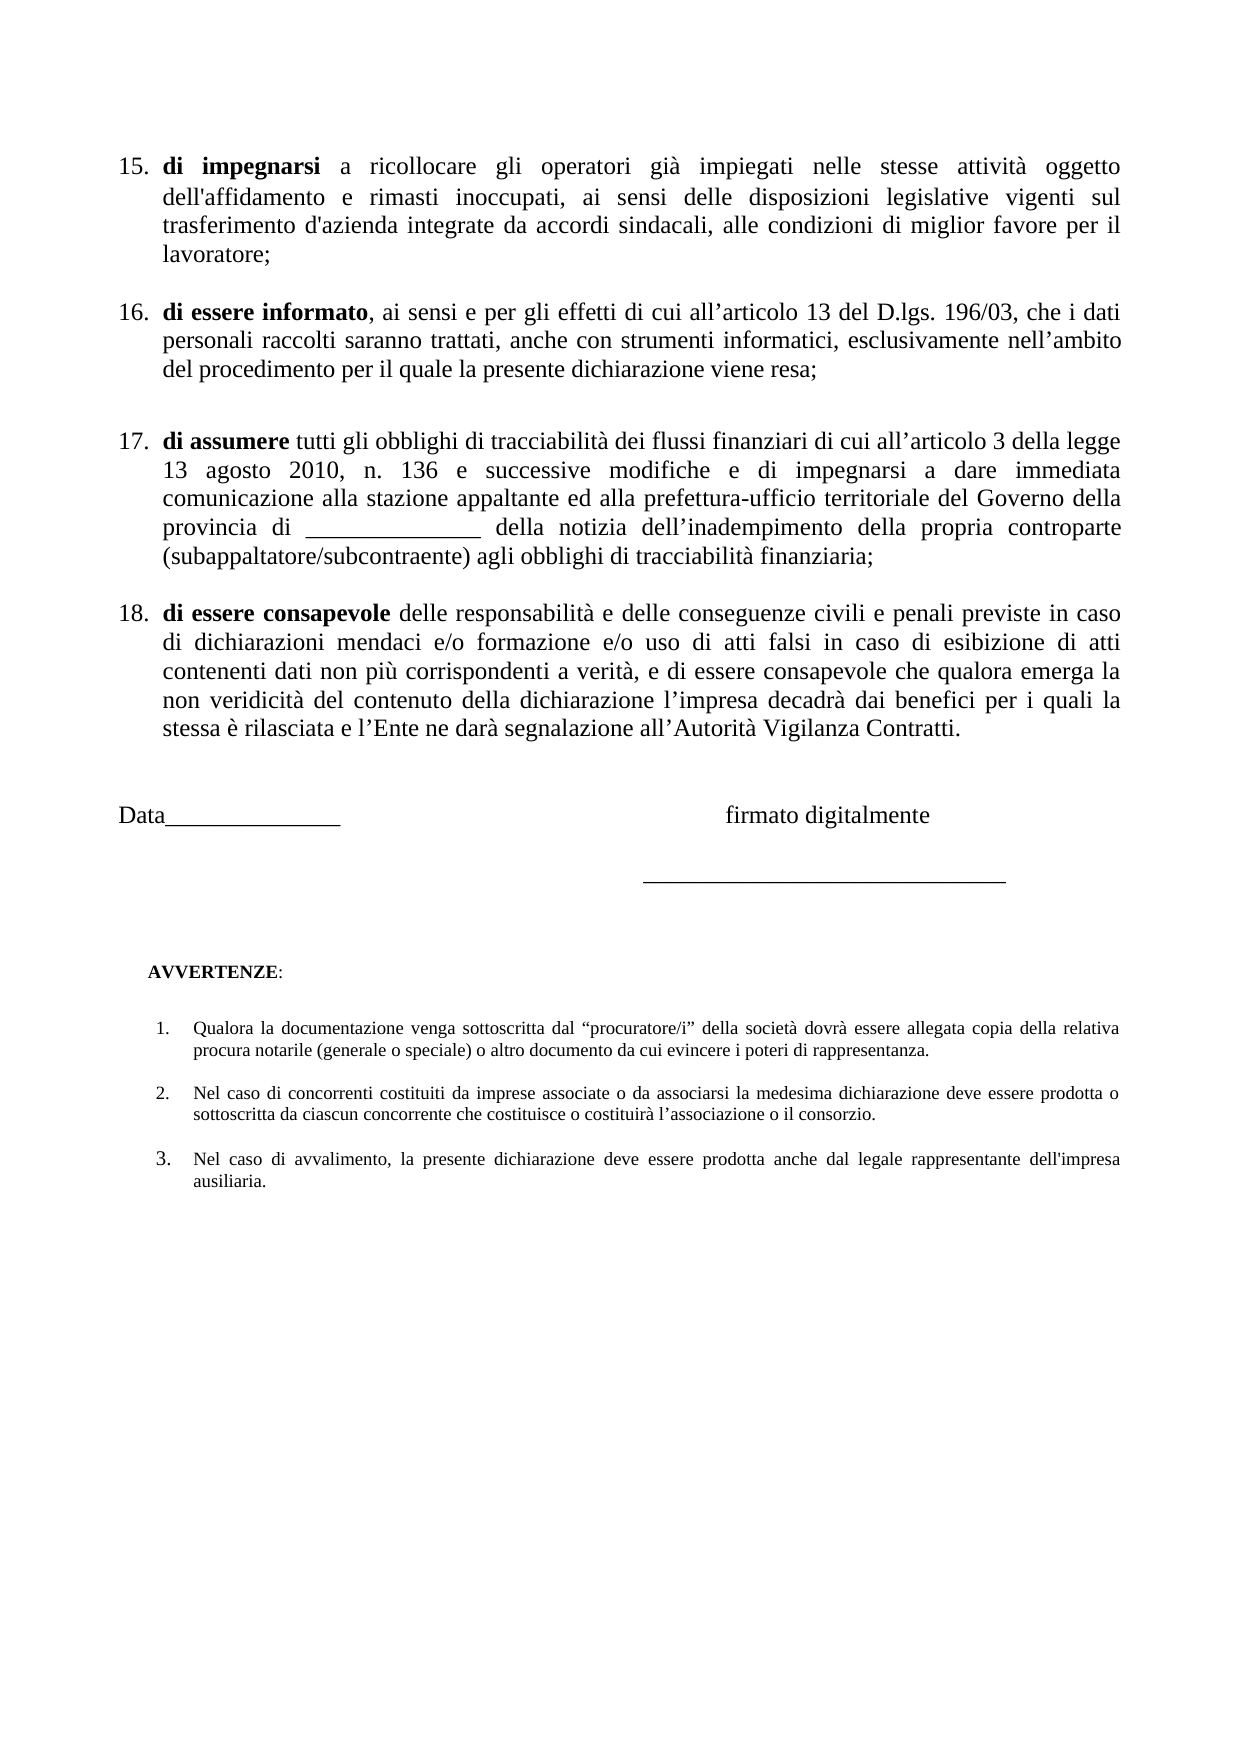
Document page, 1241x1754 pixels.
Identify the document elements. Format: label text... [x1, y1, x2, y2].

text _____________________________ [118, 857, 1122, 886]
list di essere informato, ai sensi e per gli effetti di cui all’articolo 13 del D.lgs. 196/03, che i dati personali raccolti saranno trattati, anche con strumenti informatici, esclusivamente nell’ambito del procedimento per il quale la presente dichiarazione viene resa; [118, 297, 1122, 383]
list di impegnarsi a ricollocare gli operatori già impiegati nelle stesse attività oggetto dell'affidamento e rimasti inoccupati, ai sensi delle disposizioni legislative vigenti sul trasferimento d'azienda integrate da accordi sindacali, alle condizioni di miglior favore per il lavoratore; [118, 148, 1122, 268]
list di essere consapevole delle responsabilità e delle conseguenze civili e penali previste in caso di dichiarazioni mendaci e/o formazione e/o uso di atti falsi in caso di esibizione di atti contenenti dati non più corrispondenti a verità, e di essere consapevole che qualora emerga la non veridicità del contenuto della dichiarazione l’impresa decadrà dai benefici per i quali la stessa è rilasciata e l’Ente ne darà segnalazione all’Autorità Vigilanza Contratti. [118, 598, 1122, 742]
list Nel caso di concorrenti costituiti da imprese associate o da associarsi la medesima dichiarazione deve essere prodotta o sottoscritta da ciascun concorrente che costituisce o costituirà l’associazione o il consorzio. [156, 1082, 1122, 1125]
list di assumere tutti gli obblighi di tracciabilità dei flussi finanziari di cui all’articolo 3 della legge 13 agosto 2010, n. 136 e successive modifiche e di impegnarsi a dare immediata comunicazione alla stazione appaltante ed alla prefettura-ufficio territoriale del Governo della provincia di ______________ della notizia dell’inadempimento della propria controparte (subappaltatore/subcontraente) agli obblighi di tracciabilità finanziaria; [118, 426, 1122, 570]
list Qualora la documentazione venga sottoscritta dal “procuratore/i” della società dovrà essere allegata copia della relativa procura notarile (generale o speciale) o altro documento da cui evincere i poteri di rappresentanza. [156, 1017, 1122, 1060]
text AVVERTENZE: [148, 961, 1122, 983]
list Nel caso di avvalimento, la presente dichiarazione deve essere prodotta anche dal legale rappresentante dell'impresa ausiliaria. [156, 1146, 1122, 1192]
text Data______________ firmato digitalmente [118, 800, 1122, 828]
